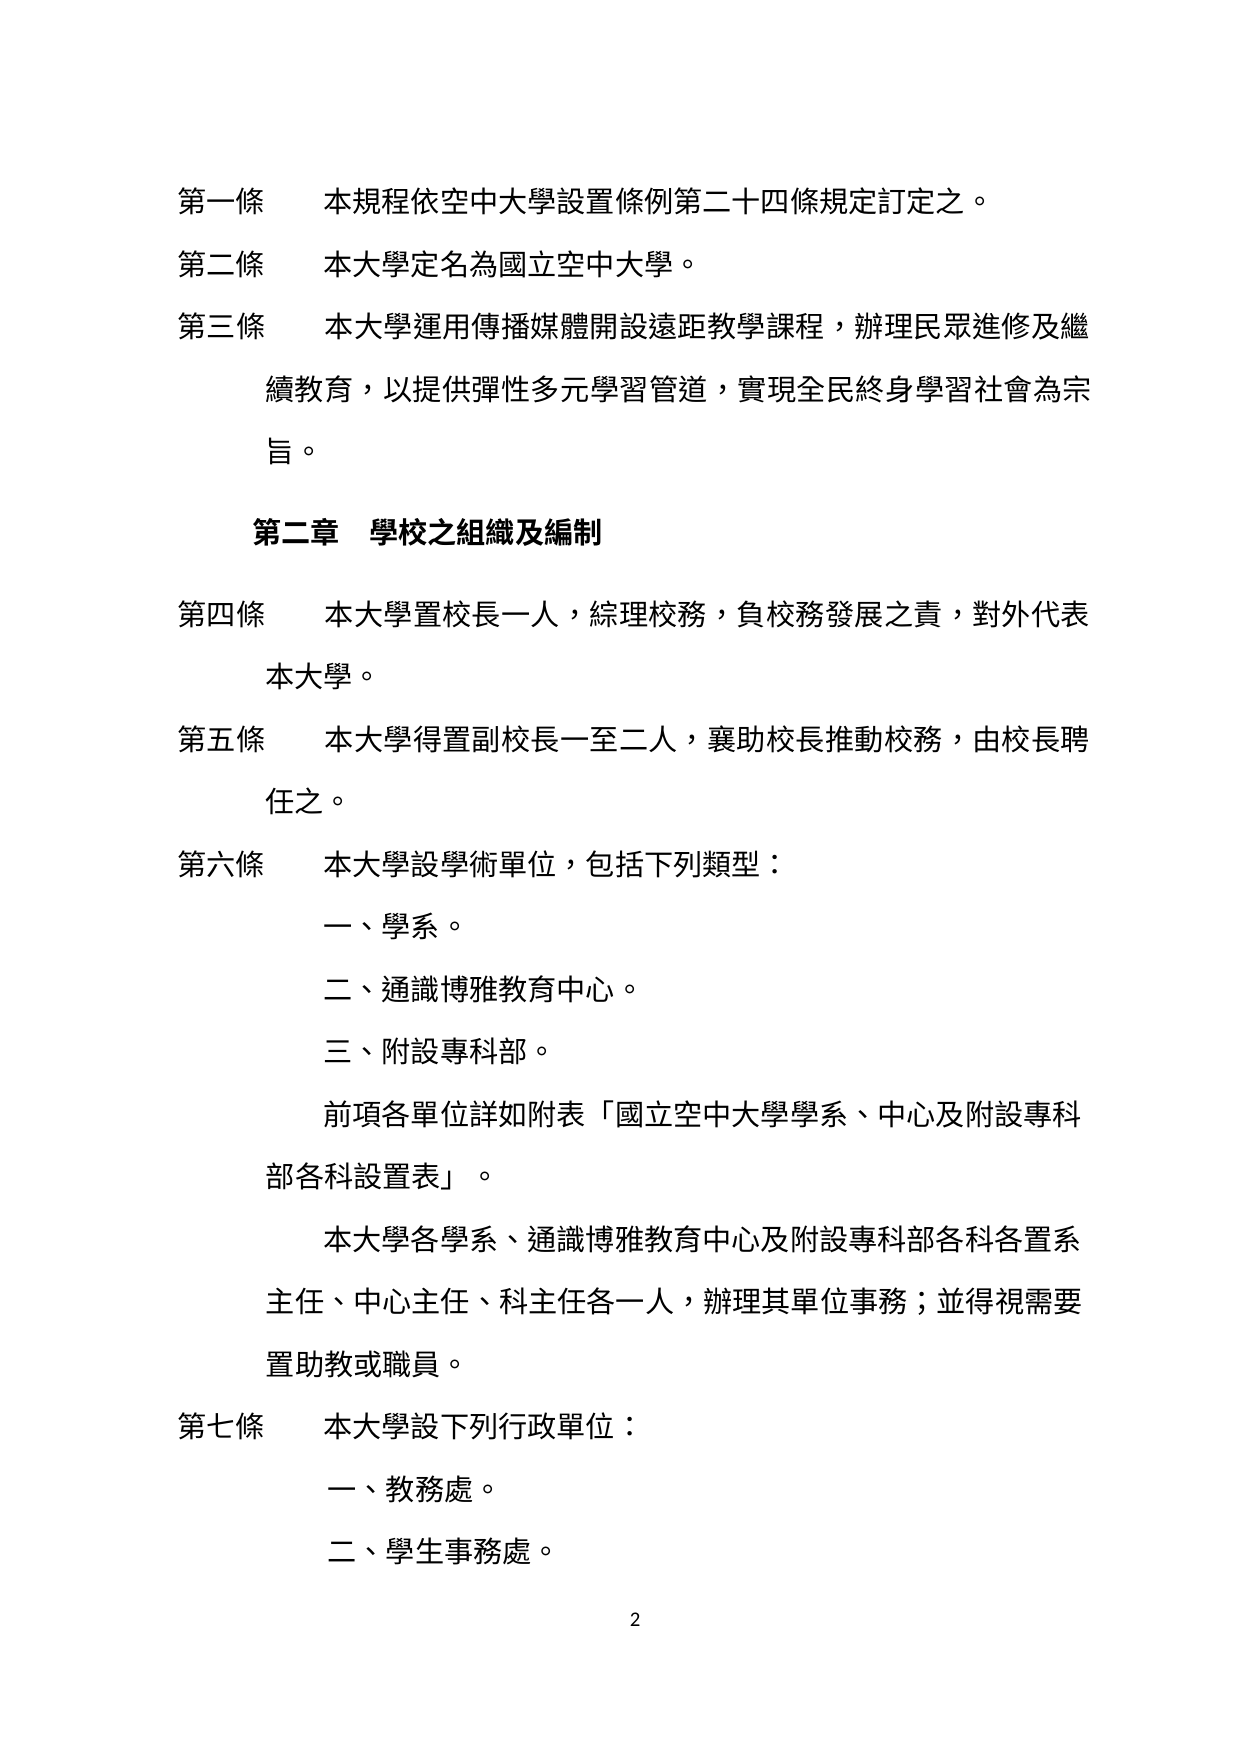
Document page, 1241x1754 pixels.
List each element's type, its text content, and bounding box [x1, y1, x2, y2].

text 第四條 本大學置校長一人，綜理校務，負校務發展之責，對外代表本大學。 [177, 571, 1092, 696]
text 第六條 本大學設學術單位，包括下列類型： [177, 821, 1092, 883]
text 本大學各學系、通識博雅教育中心及附設專科部各科各置系主任、中心主任、科主任各一人，辦理其單位事務；並得視需要置助教或職員。 [177, 1196, 1092, 1383]
text 三、附設專科部。 [177, 1008, 1092, 1071]
text 第三條 本大學運用傳播媒體開設遠距教學課程，辦理民眾進修及繼續教育，以提供彈性多元學習管道，實現全民終身學習社會為宗旨。 [177, 283, 1092, 471]
text 第七條 本大學設下列行政單位： [177, 1383, 1092, 1446]
text 第二條 本大學定名為國立空中大學。 [177, 221, 1092, 283]
text 第二章 學校之組織及編制 [252, 489, 1092, 552]
text 一、教務處。 [327, 1446, 1092, 1508]
text 第一條 本規程依空中大學設置條例第二十四條規定訂定之。 [177, 158, 1092, 221]
text 前項各單位詳如附表「國立空中大學學系、中心及附設專科部各科設置表」。 [177, 1071, 1092, 1196]
text 二、通識博雅教育中心。 [177, 946, 1092, 1008]
text 一、學系。 [177, 883, 1092, 946]
text 第五條 本大學得置副校長一至二人，襄助校長推動校務，由校長聘任之。 [177, 696, 1092, 821]
text 二、學生事務處。 [327, 1508, 1092, 1571]
